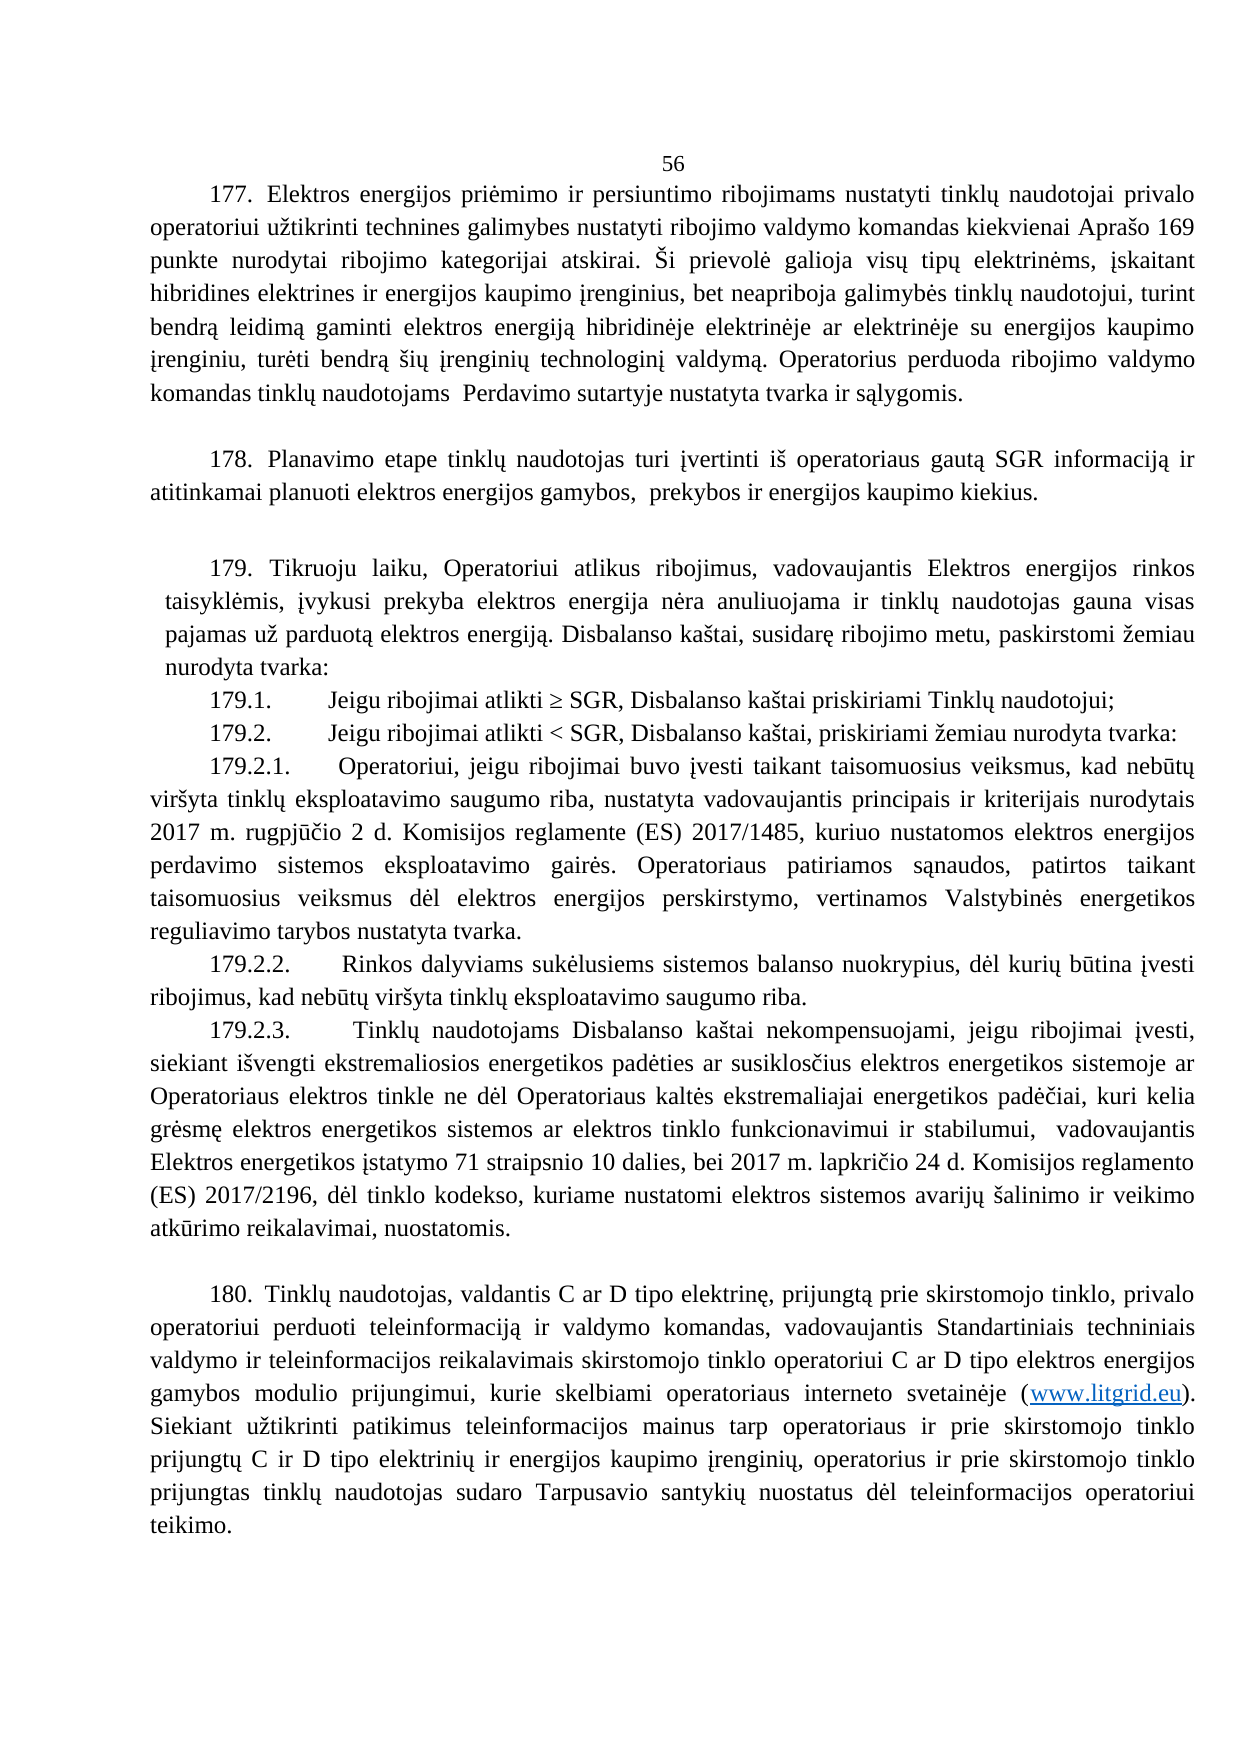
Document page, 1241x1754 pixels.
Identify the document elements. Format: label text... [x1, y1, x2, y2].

text 178. Planavimo etape tinklų naudotojas turi įvertinti iš operatoriaus gautą SGR informaciją ir atitinkamai planuoti elektros energijos gamybos, prekybos ir energijos kaupimo kiekius. [150, 444, 1196, 505]
text 179.2.2. Rinkos dalyviams sukėlusiems sistemos balanso nuokrypius, dėl kurių būtina įvesti ribojimus, kad nebūtų viršyta tinklų eksploatavimo saugumo riba. [150, 949, 1196, 1011]
text 179.2.1. Operatoriui, jeigu ribojimai buvo įvesti taikant taisomuosius veiksmus, kad nebūtų viršyta tinklų eksploatavimo saugumo riba, nustatyta vadovaujantis principais ir kriterijais nurodytais 2017 m. rugpjūčio 2 d. Komisijos reglamente (ES) 2017/1485, kuriuo nustatomos elektros energijos perdavimo sistemos eksploatavimo gairės. Operatoriaus patiriamos sąnaudos, patirtos taikant taisomuosius veiksmus dėl elektros energijos perskirstymo, vertinamos Valstybinės energetikos reguliavimo tarybos nustatyta tvarka. [150, 751, 1196, 945]
text 179.2.3. Tinklų naudotojams Disbalanso kaštai nekompensuojami, jeigu ribojimai įvesti, siekiant išvengti ekstremaliosios energetikos padėties ar susiklosčius elektros energetikos sistemoje ar Operatoriaus elektros tinkle ne dėl Operatoriaus kaltės ekstremaliajai energetikos padėčiai, kuri kelia grėsmę elektros energetikos sistemos ar elektros tinklo funkcionavimui ir stabilumui, vadovaujantis Elektros energetikos įstatymo 71 straipsnio 10 dalies, bei 2017 m. lapkričio 24 d. Komisijos reglamento (ES) 2017/2196, dėl tinklo kodekso, kuriame nustatomi elektros sistemos avarijų šalinimo ir veikimo atkūrimo reikalavimai, nuostatomis. [150, 1015, 1196, 1242]
text 179.2. Jeigu ribojimai atlikti < SGR, Disbalanso kaštai, priskiriami žemiau nurodyta tvarka: [150, 718, 1196, 747]
text 177. Elektros energijos priėmimo ir persiuntimo ribojimams nustatyti tinklų naudotojai privalo operatoriui užtikrinti technines galimybes nustatyti ribojimo valdymo komandas kiekvienai Aprašo 169 punkte nurodytai ribojimo kategorijai atskirai. Ši prievolė galioja visų tipų elektrinėms, įskaitant hibridines elektrines ir energijos kaupimo įrenginius, bet neapriboja galimybės tinklų naudotojui, turint bendrą leidimą gaminti elektros energiją hibridinėje elektrinėje ar elektrinėje su energijos kaupimo įrenginiu, turėti bendrą šių įrenginių technologinį valdymą. Operatorius perduoda ribojimo valdymo komandas tinklų naudotojams Perdavimo sutartyje nustatyta tvarka ir sąlygomis. [150, 179, 1196, 406]
text 180. Tinklų naudotojas, valdantis C ar D tipo elektrinę, prijungtą prie skirstomojo tinklo, privalo operatoriui perduoti teleinformaciją ir valdymo komandas, vadovaujantis Standartiniais techniniais valdymo ir teleinformacijos reikalavimais skirstomojo tinklo operatoriui C ar D tipo elektros energijos gamybos modulio prijungimui, kurie skelbiami operatoriaus interneto svetainėje (www.litgrid.eu). Siekiant užtikrinti patikimus teleinformacijos mainus tarp operatoriaus ir prie skirstomojo tinklo prijungtų C ir D tipo elektrinių ir energijos kaupimo įrenginių, operatorius ir prie skirstomojo tinklo prijungtas tinklų naudotojas sudaro Tarpusavio santykių nuostatus dėl teleinformacijos operatoriui teikimo. [150, 1279, 1196, 1539]
text 179.1. Jeigu ribojimai atlikti ≥ SGR, Disbalanso kaštai priskiriami Tinklų naudotojui; [150, 685, 1196, 714]
text 179. Tikruoju laiku, Operatoriui atlikus ribojimus, vadovaujantis Elektros energijos rinkos taisyklėmis, įvykusi prekyba elektros energija nėra anuliuojama ir tinklų naudotojas gauna visas pajamas už parduotą elektros energiją. Disbalanso kaštai, susidarę ribojimo metu, paskirstomi žemiau nurodyta tvarka: [165, 553, 1196, 681]
